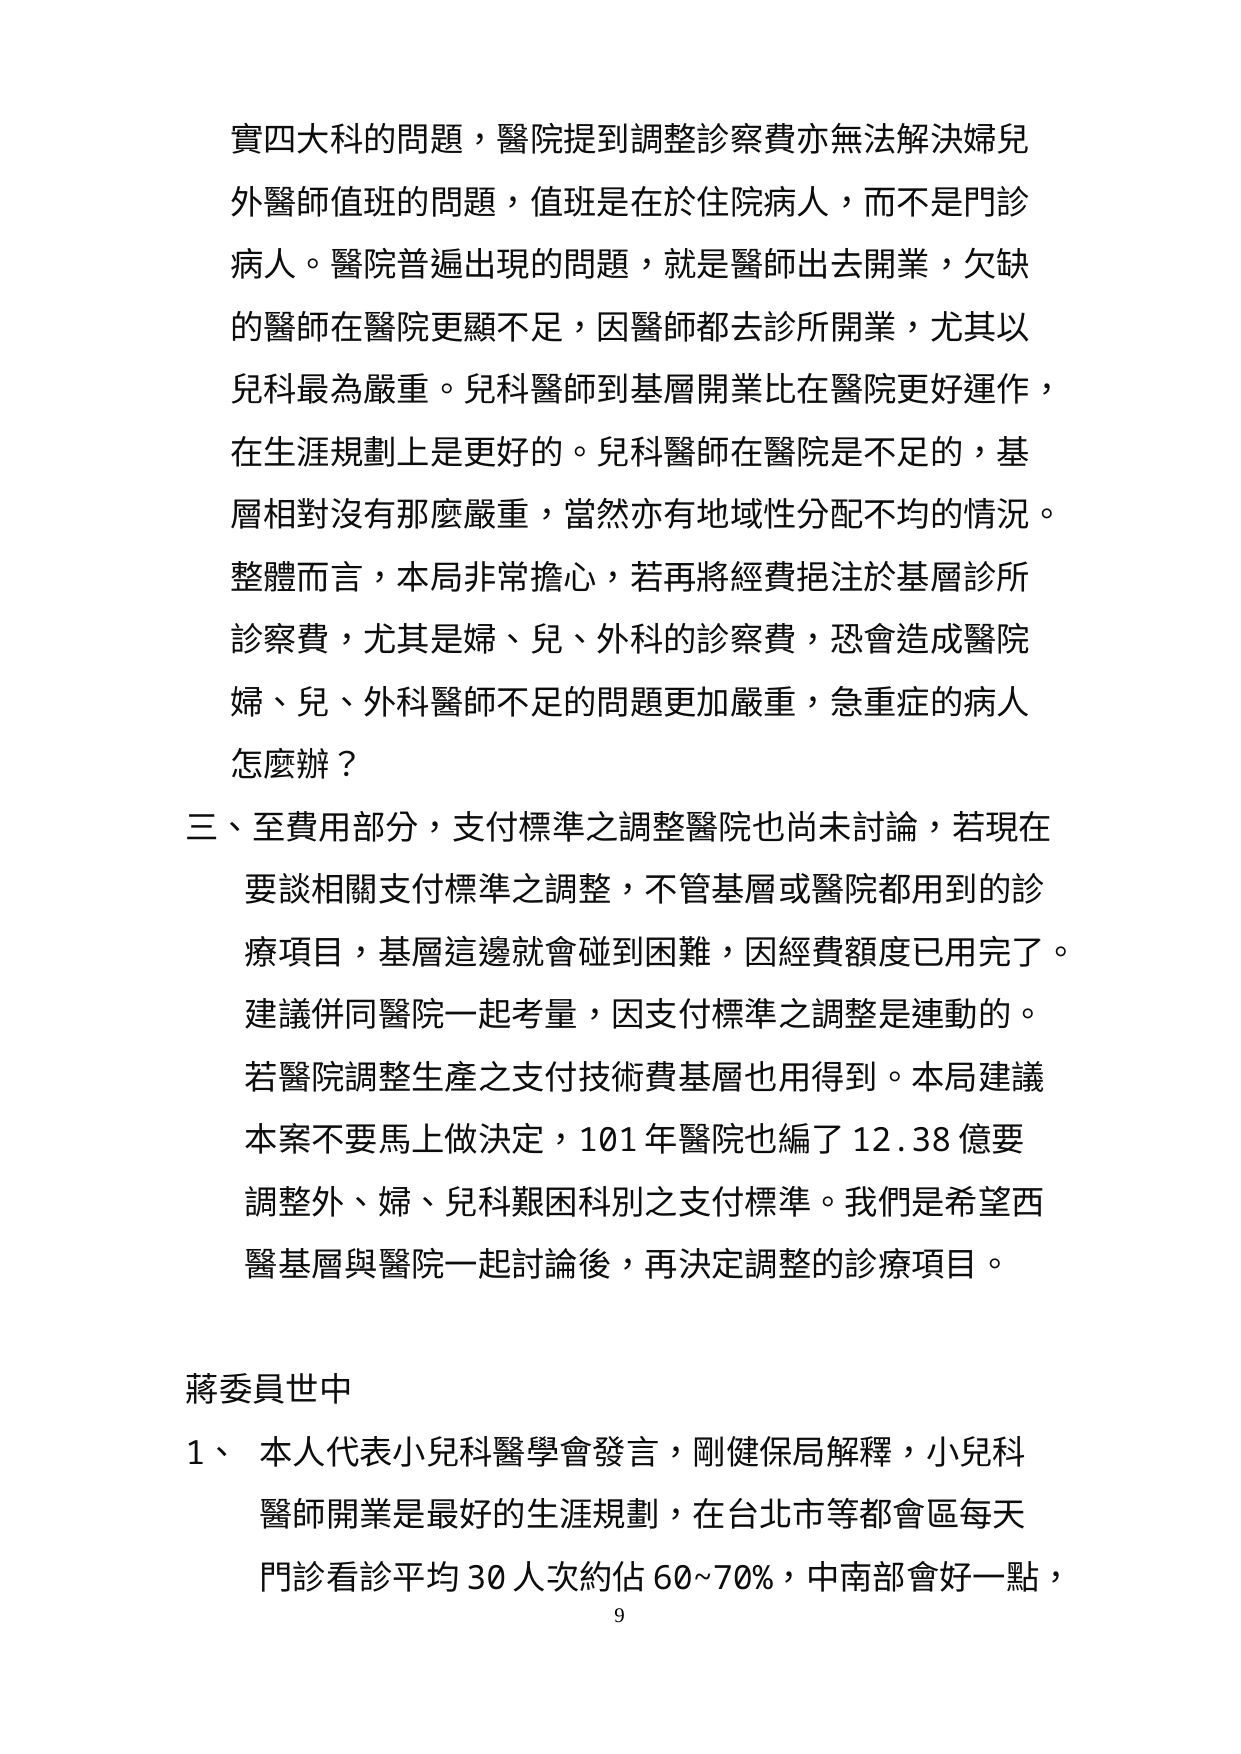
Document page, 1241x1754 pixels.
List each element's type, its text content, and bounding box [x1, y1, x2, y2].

text 二、「四大皆空」的問題，是由監察院黃煌雄委員先提出，本人前幾天隨同監察院黃煌雄委員到各個醫院，提到落實四大科的問題，醫院提到調整診察費亦無法解決婦兒外醫師值班的問題，值班是在於住院病人，而不是門診病人。醫院普遍出現的問題，就是醫師出去開業，欠缺的醫師在醫院更顯不足，因醫師都去診所開業，尤其以兒科最為嚴重。兒科醫師到基層開業比在醫院更好運作，在生涯規劃上是更好的。兒科醫師在醫院是不足的，基層相對沒有那麼嚴重，當然亦有地域性分配不均的情況。整體而言，本局非常擔心，若再將經費挹注於基層診所診察費，尤其是婦、兒、外科的診察費，恐會造成醫院婦、兒、外科醫師不足的問題更加嚴重，急重症的病人怎麼辦？ [185, 96, 1053, 783]
text 三、至費用部分，支付標準之調整醫院也尚未討論，若現在要談相關支付標準之調整，不管基層或醫院都用到的診療項目，基層這邊就會碰到困難，因經費額度已用完了。建議併同醫院一起考量，因支付標準之調整是連動的。若醫院調整生產之支付技術費基層也用得到。本局建議本案不要馬上做決定，101年醫院也編了12.38億要調整外、婦、兒科艱困科別之支付標準。我們是希望西醫基層與醫院一起討論後，再決定調整的診療項目。 [185, 783, 1053, 1283]
text 蔣委員世中 [186, 1346, 1053, 1408]
list 本人代表小兒科醫學會發言，剛健保局解釋，小兒科醫師開業是最好的生涯規劃，在台北市等都會區每天門診看診平均30人次約佔60~70%，中南部會好一點，全部收入基層低於醫院；當然也有地區性的差別。 [185, 1408, 1053, 1596]
